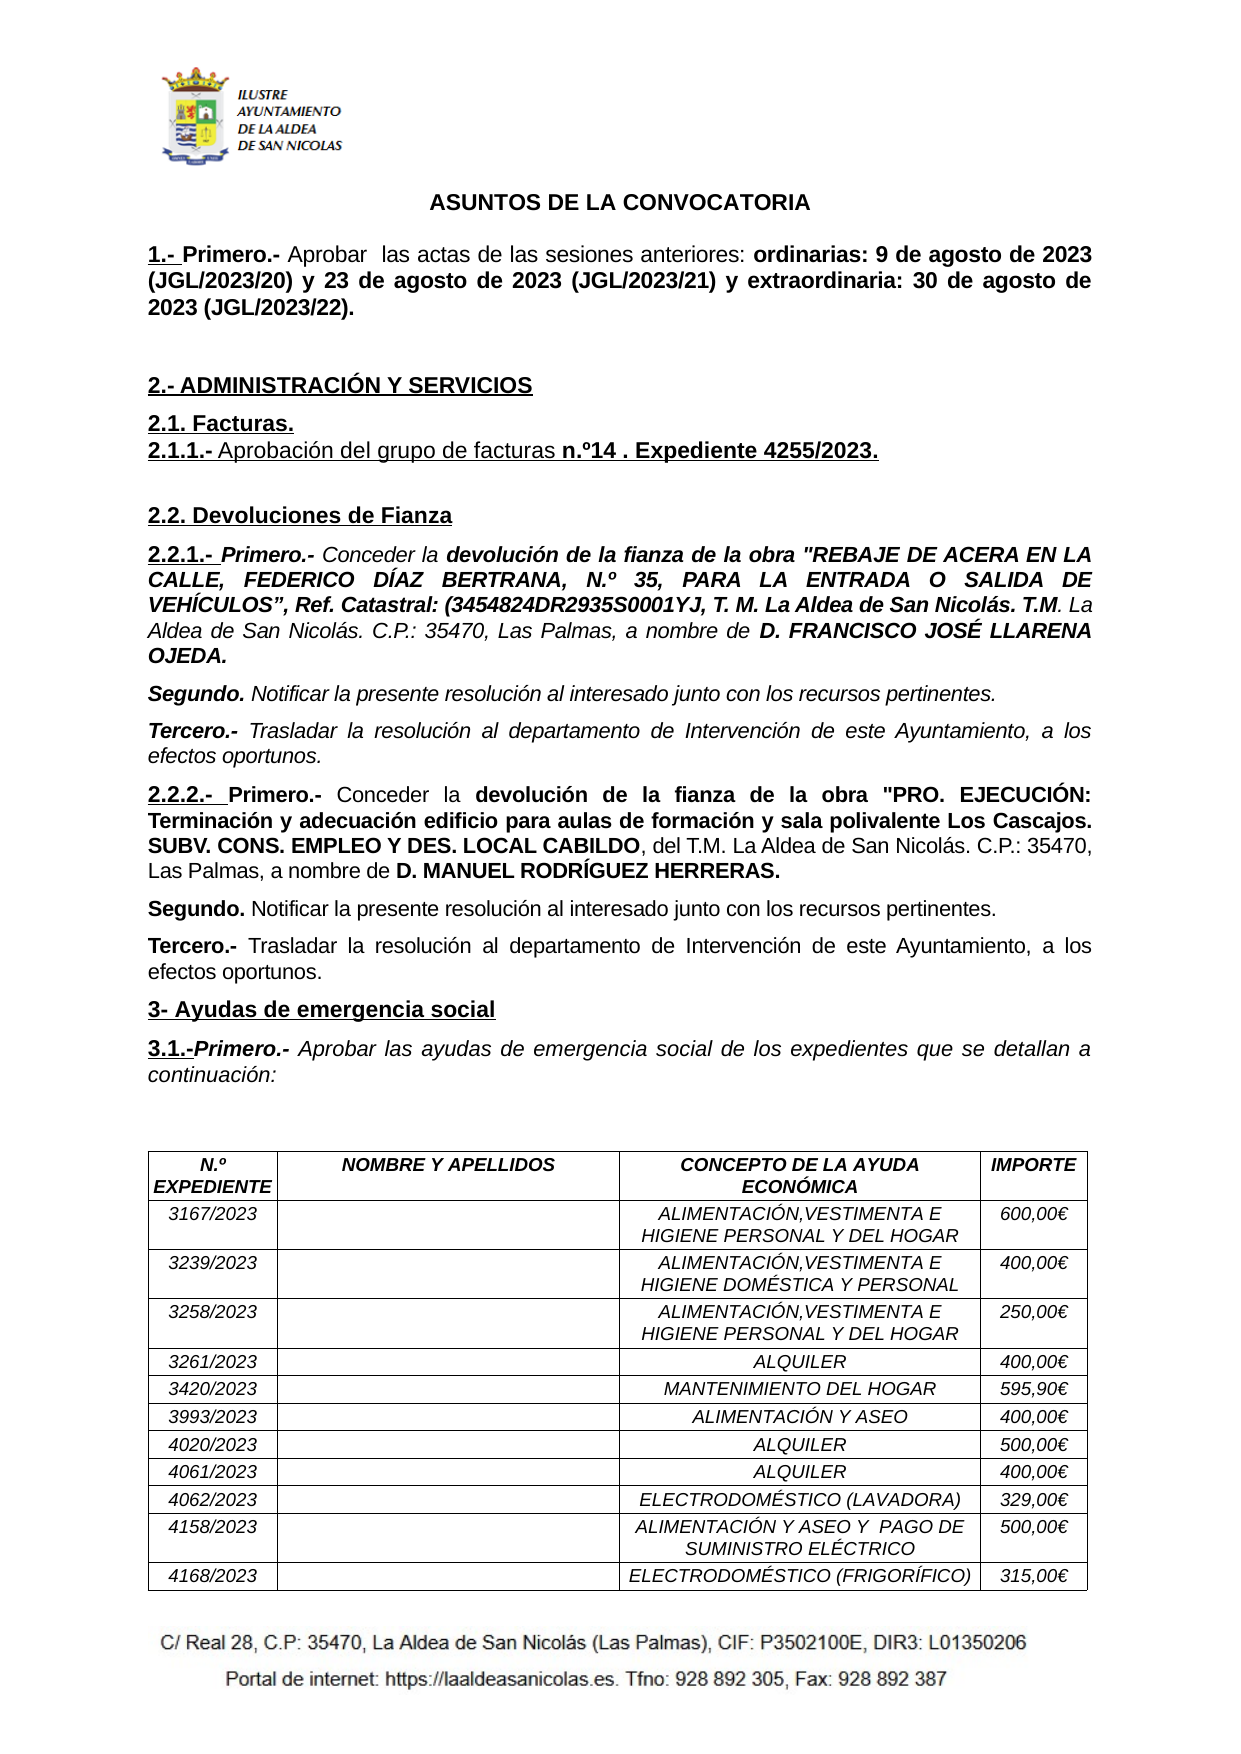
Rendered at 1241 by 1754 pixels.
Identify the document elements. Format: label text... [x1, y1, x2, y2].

table_cell ALIMENTACIÓN Y ASEO Y PAGO DE SUMINISTRO ELÉCTRICO [620, 1514, 980, 1562]
table_cell [278, 1404, 619, 1430]
table_header NOMBRE Y APELLIDOS [278, 1152, 619, 1200]
table_cell 3167/2023 [149, 1201, 277, 1249]
table_cell 3239/2023 [149, 1250, 277, 1298]
text ASUNTOS DE LA CONVOCATORIA [148, 188, 1093, 215]
table_cell 500,00€ [981, 1514, 1087, 1562]
text Tercero.- Trasladar la resolución al departamento de Intervención de este Ayuntamiento, a los efectos oportunos. [148, 933, 1093, 984]
table_cell 315,00€ [981, 1563, 1087, 1590]
table_cell [278, 1250, 619, 1298]
table_header N.º EXPEDIENTE [149, 1152, 277, 1200]
table_cell 400,00€ [981, 1349, 1087, 1375]
table_header CONCEPTO DE LA AYUDA ECONÓMICA [620, 1152, 980, 1200]
table_cell 4061/2023 [149, 1459, 277, 1485]
table_cell 3993/2023 [149, 1404, 277, 1430]
table_cell 3261/2023 [149, 1349, 277, 1375]
table_cell ALIMENTACIÓN,VESTIMENTA E HIGIENE DOMÉSTICA Y PERSONAL [620, 1250, 980, 1298]
text 2.1. Facturas. [148, 410, 1093, 437]
text 3- Ayudas de emergencia social [148, 996, 1093, 1023]
text 2.1.1.- Aprobación del grupo de facturas n.º14 . Expediente 4255/2023. [148, 437, 1093, 463]
table_cell [278, 1299, 619, 1347]
table_cell 595,90€ [981, 1376, 1087, 1403]
table_cell ALIMENTACIÓN,VESTIMENTA E HIGIENE PERSONAL Y DEL HOGAR [620, 1299, 980, 1347]
table_cell 400,00€ [981, 1404, 1087, 1430]
table_cell 4168/2023 [149, 1563, 277, 1590]
table_cell ALQUILER [620, 1349, 980, 1375]
text Segundo. Notificar la presente resolución al interesado junto con los recursos pertinentes. [148, 896, 1093, 921]
text 2.- ADMINISTRACIÓN Y SERVICIOS [148, 372, 1093, 398]
table_header IMPORTE [981, 1152, 1087, 1200]
picture [148, 1626, 1034, 1695]
table_cell ALQUILER [620, 1431, 980, 1458]
table_cell 4158/2023 [149, 1514, 277, 1562]
table_cell ALIMENTACIÓN Y ASEO [620, 1404, 980, 1430]
table_cell ALQUILER [620, 1459, 980, 1485]
table_cell MANTENIMIENTO DEL HOGAR [620, 1376, 980, 1403]
table_cell 4020/2023 [149, 1431, 277, 1458]
table_cell 329,00€ [981, 1486, 1087, 1513]
table_cell [278, 1486, 619, 1513]
text 2.2.2.- Primero.- Conceder la devolución de la fianza de la obra "PRO. EJECUCIÓN: Terminación y adecuación edificio para aulas de formación y sala polivalente Los Cascajos. SUBV. CONS. EMPLEO Y DES. LOCAL CABILDO, del T.M. La Aldea de San Nicolás. C.P.: 35470, Las Palmas, a nombre de D. MANUEL RODRÍGUEZ HERRERAS. [148, 781, 1093, 883]
text Segundo. Notificar la presente resolución al interesado junto con los recursos pertinentes. [148, 681, 1093, 706]
table_cell [278, 1431, 619, 1458]
table_cell 4062/2023 [149, 1486, 277, 1513]
table_cell 250,00€ [981, 1299, 1087, 1347]
table_cell ELECTRODOMÉSTICO (FRIGORÍFICO) [620, 1563, 980, 1590]
picture [148, 59, 358, 173]
table_cell [278, 1459, 619, 1485]
text 3.1.-Primero.- Aprobar las ayudas de emergencia social de los expedientes que se detallan a continuación: [148, 1035, 1093, 1087]
text 2.2. Devoluciones de Fianza [148, 502, 1093, 528]
table_cell 400,00€ [981, 1250, 1087, 1298]
table_cell 600,00€ [981, 1201, 1087, 1249]
table_cell [278, 1514, 619, 1562]
table_cell 3420/2023 [149, 1376, 277, 1403]
table_cell [278, 1376, 619, 1403]
text 1.- Primero.- Aprobar las actas de las sesiones anteriores: ordinarias: 9 de agosto de 2023 (JGL/2023/20) y 23 de agosto de 2023 (JGL/2023/21) y extraordinaria: 30 de agosto de 2023 (JGL/2023/22). [148, 241, 1093, 320]
table_cell 400,00€ [981, 1459, 1087, 1485]
table_cell ELECTRODOMÉSTICO (LAVADORA) [620, 1486, 980, 1513]
table_cell 3258/2023 [149, 1299, 277, 1347]
text Tercero.- Trasladar la resolución al departamento de Intervención de este Ayuntamiento, a los efectos oportunos. [148, 718, 1093, 769]
text 2.2.1.- Primero.- Conceder la devolución de la fianza de la obra "REBAJE DE ACERA EN LA CALLE, FEDERICO DÍAZ BERTRANA, N.º 35, PARA LA ENTRADA O SALIDA DE VEHÍCULOS”, Ref. Catastral: (3454824DR2935S0001YJ, T. M. La Aldea de San Nicolás. T.M. La Aldea de San Nicolás. C.P.: 35470, Las Palmas, a nombre de D. FRANCISCO JOSÉ LLARENA OJEDA. [148, 541, 1093, 668]
table_cell 500,00€ [981, 1431, 1087, 1458]
table_cell [278, 1201, 619, 1249]
table_cell [278, 1563, 619, 1590]
table_cell [278, 1349, 619, 1375]
table_cell ALIMENTACIÓN,VESTIMENTA E HIGIENE PERSONAL Y DEL HOGAR [620, 1201, 980, 1249]
